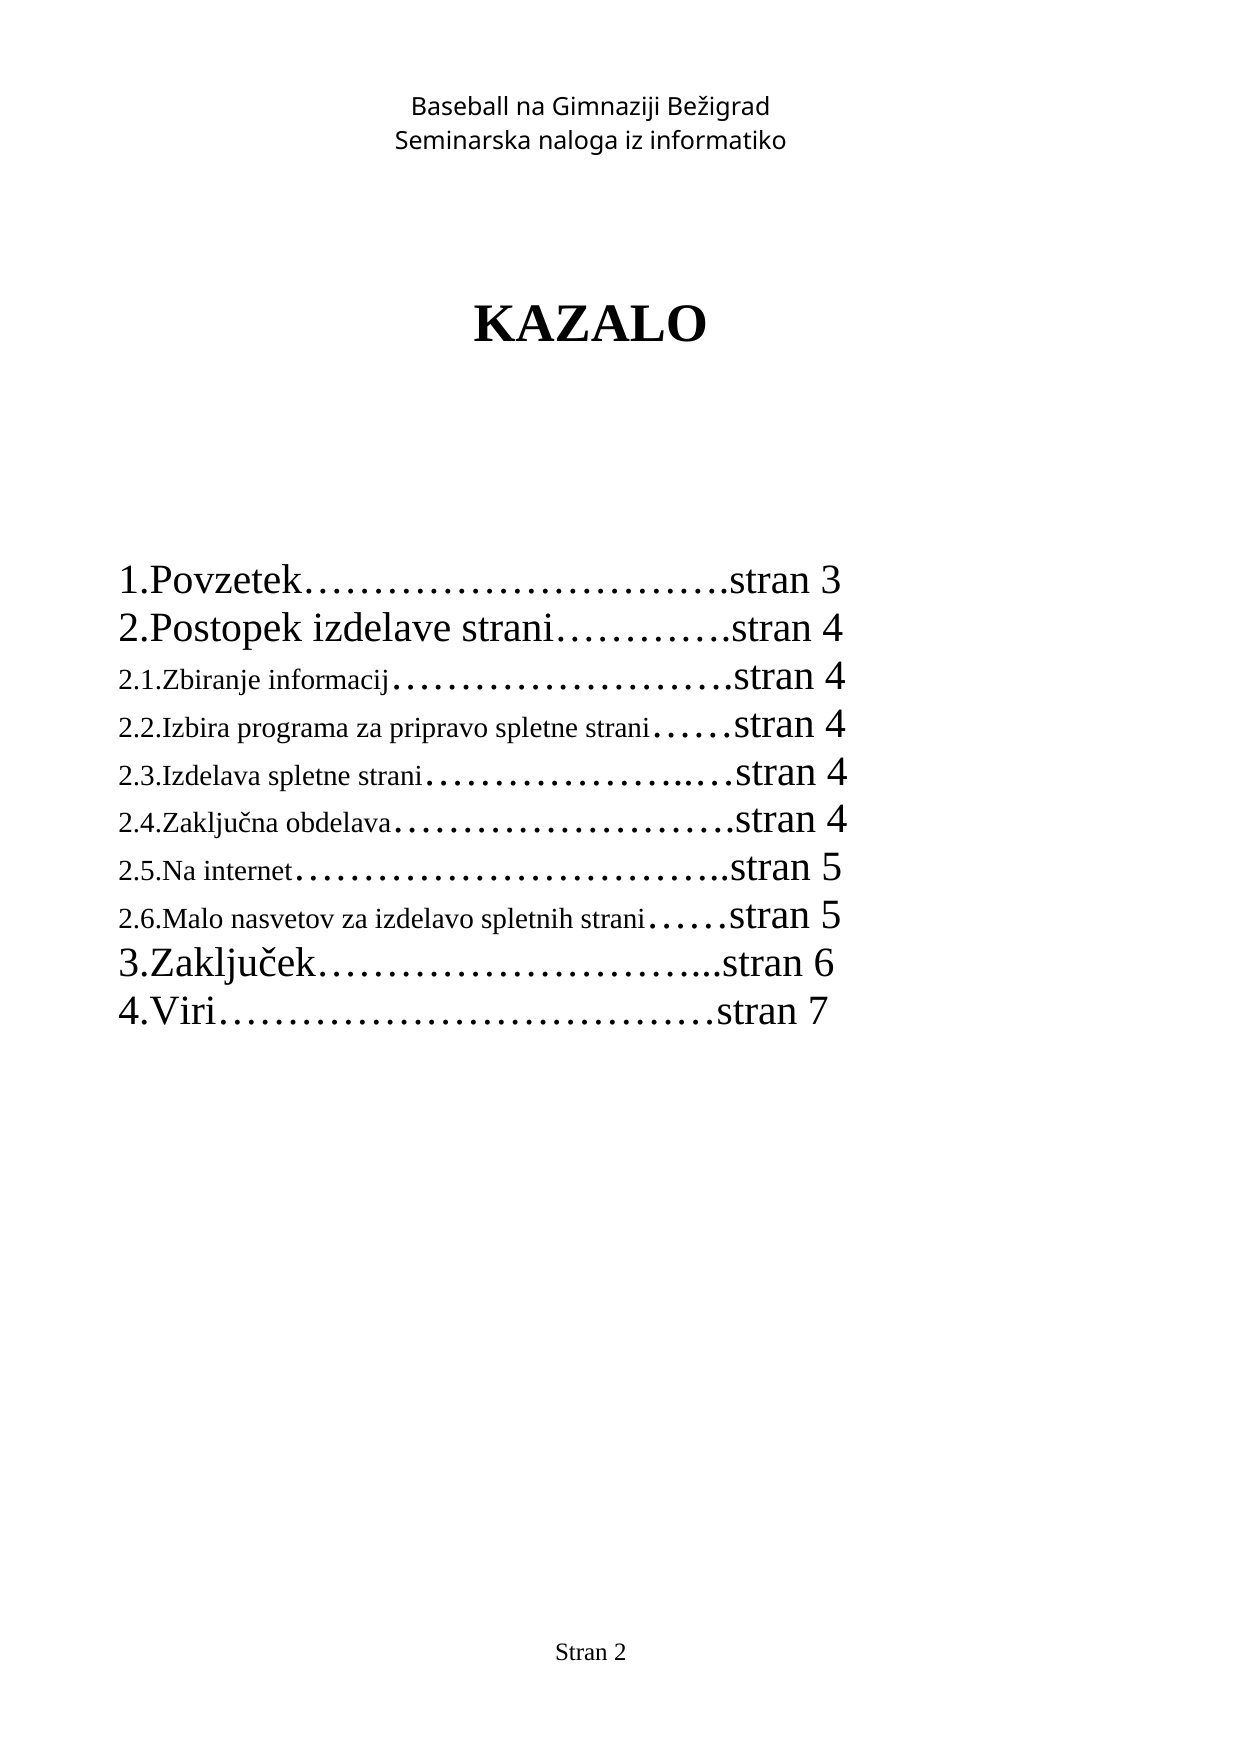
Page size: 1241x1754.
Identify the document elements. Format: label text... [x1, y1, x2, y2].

text 1.Povzetek………………………….stran 3 [118, 554, 1063, 602]
subtitle KAZALO [118, 291, 1063, 353]
text 2.5.Na internet…………………………..stran 5 [118, 842, 1063, 890]
text 2.6.Malo nasvetov za izdelavo spletnih strani……stran 5 [118, 890, 1063, 938]
text 2.Postopek izdelave strani………….stran 4 [118, 602, 1063, 650]
text 2.1.Zbiranje informacij…………………….stran 4 [118, 650, 1063, 698]
text 2.2.Izbira programa za pripravo spletne strani……stran 4 [118, 698, 1063, 746]
text 4.Viri………………………………stran 7 [118, 986, 1063, 1033]
text 2.3.Izdelava spletne strani………………..…stran 4 [118, 746, 1063, 794]
text 2.4.Zaključna obdelava…………………….stran 4 [118, 794, 1063, 842]
text 3.Zaključek………………………...stran 6 [118, 938, 1063, 986]
